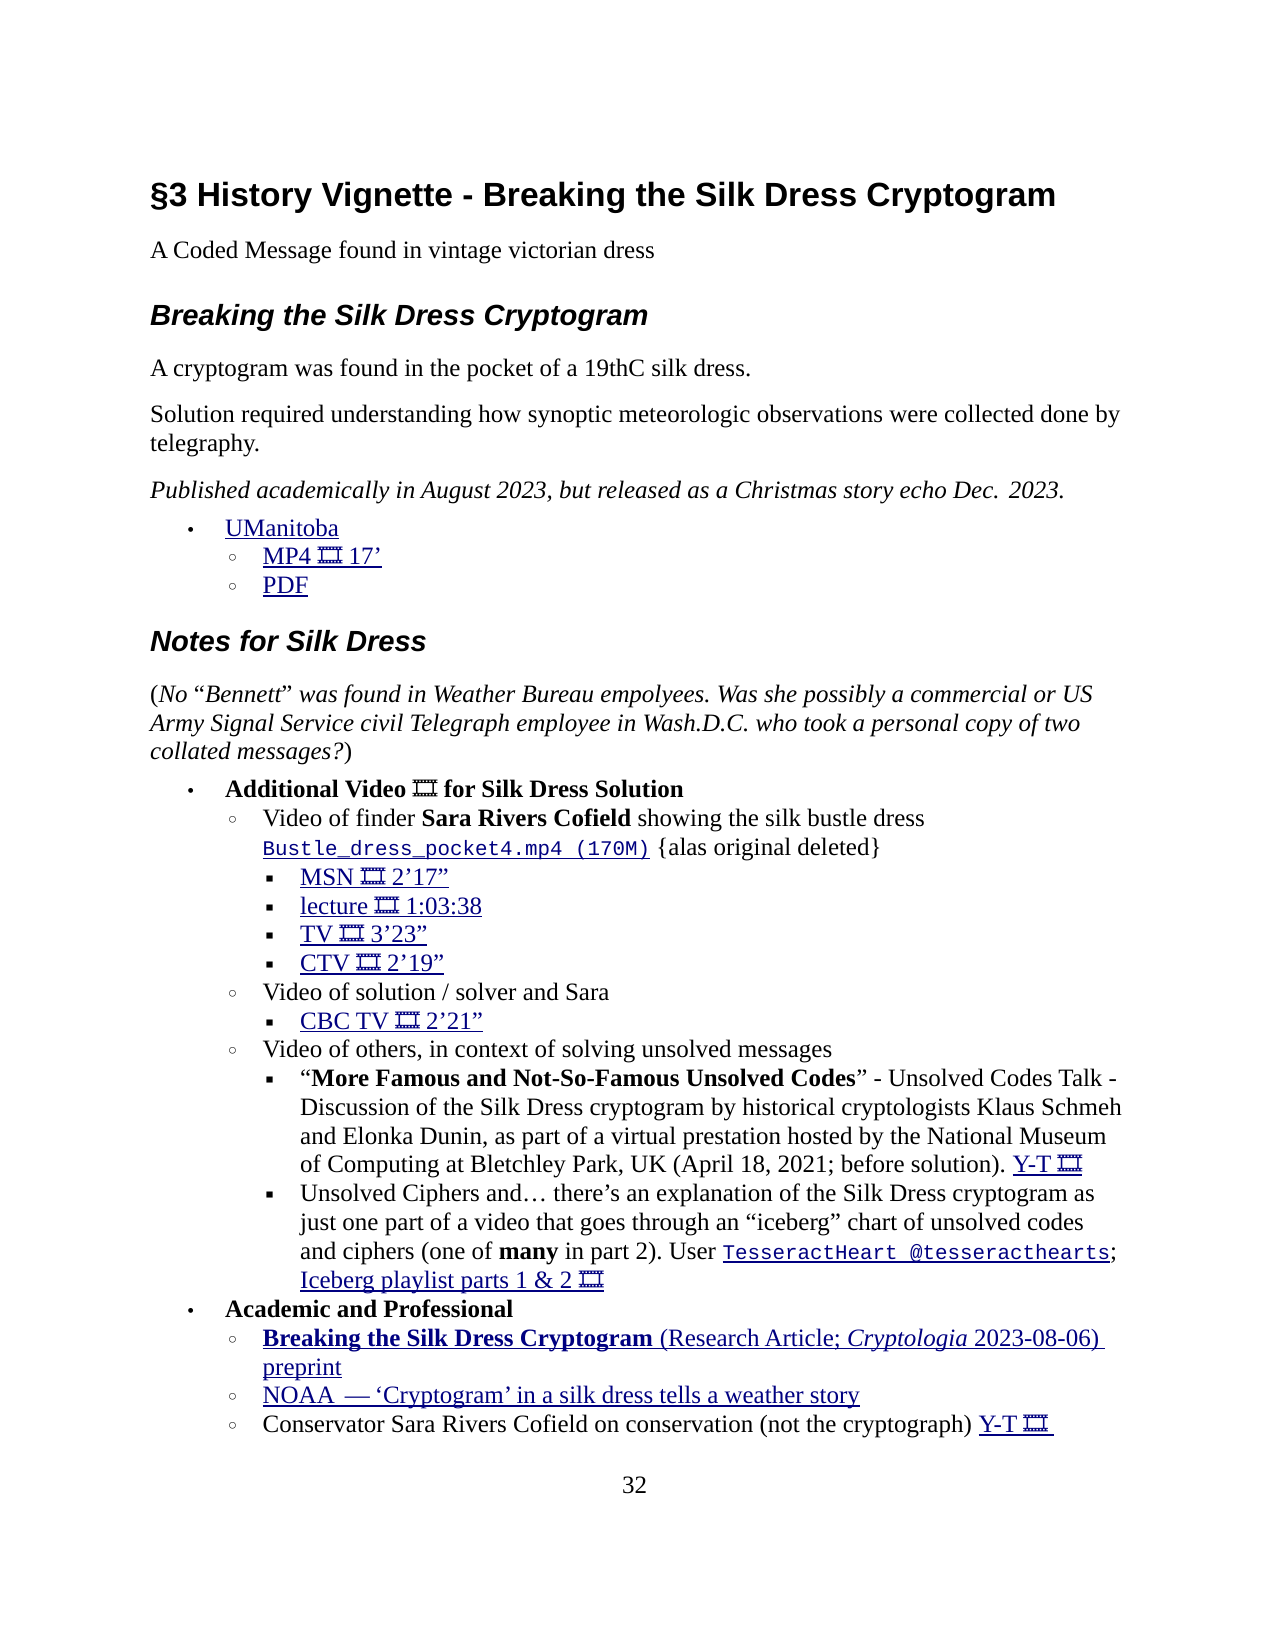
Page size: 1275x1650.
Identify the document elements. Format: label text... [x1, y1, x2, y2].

subtitle Notes for Silk Dress [150, 624, 1125, 657]
subtitle Breaking the Silk Dress Cryptogram [150, 298, 1125, 331]
list Breaking the Silk Dress Cryptogram (Research Article; Cryptologia 2023-08-06) preprint [225, 1323, 1125, 1380]
list UManitoba [187, 513, 1125, 541]
text (No “Bennett” was found in Weather Bureau empolyees. Was she possibly a commercial or US Army Signal Service civil Telegraph employee in Wash.D.C. who took a personal copy of two collated messages?) [150, 679, 1125, 765]
text A Coded Message found in vintage victorian dress [150, 235, 1125, 264]
list MSN 🎞 2’17” [262, 862, 1125, 891]
list CBC TV 🎞 2’21” [262, 1006, 1125, 1034]
list Conservator Sara Rivers Cofield on conservation (not the cryptograph) Y-T 🎞 [225, 1409, 1125, 1438]
list NOAA — ‘Cryptogram’ in a silk dress tells a weather story [225, 1380, 1125, 1409]
text Solution required understanding how synoptic meteorologic observations were collected done by telegraphy. [150, 399, 1125, 457]
list CTV 🎞 2’19” [262, 948, 1125, 977]
list lecture 🎞 1:03:38 [262, 891, 1125, 919]
text A cryptogram was found in the pocket of a 19thC silk dress. [150, 353, 1125, 382]
list TV 🎞 3’23” [262, 919, 1125, 948]
list MP4 🎞 17’ [225, 541, 1125, 570]
list Video of finder Sara Rivers Cofield showing the silk bustle dress Bustle_dress_pocket4.mp4 (170M) {alas original deleted} [225, 803, 1125, 862]
list Additional Video 🎞 for Silk Dress Solution [187, 774, 1125, 803]
text Published academically in August 2023, but released as a Christmas story echo Dec. 2023. [150, 475, 1125, 504]
list Video of others, in context of solving unsolved messages [225, 1034, 1125, 1063]
subtitle §3 History Vignette - Breaking the Silk Dress Cryptogram [150, 175, 1125, 214]
list Unsolved Ciphers and… there’s an explanation of the Silk Dress cryptogram as just one part of a video that goes through an “iceberg” chart of unsolved codes and ciphers (one of many in part 2). User TesseractHeart @tesseracthearts; Iceberg playlist parts 1 & 2 🎞 [262, 1178, 1125, 1294]
list Academic and Professional [187, 1294, 1125, 1323]
list “More Famous and Not-So-Famous Unsolved Codes” - Unsolved Codes Talk - Discussion of the Silk Dress cryptogram by historical cryptologists Klaus Schmeh and Elonka Dunin, as part of a virtual prestation hosted by the National Museum of Computing at Bletchley Park, UK (April 18, 2021; before solution). Y-T 🎞 [262, 1063, 1125, 1178]
list Video of solution / solver and Sara [225, 977, 1125, 1006]
list PDF [225, 570, 1125, 599]
